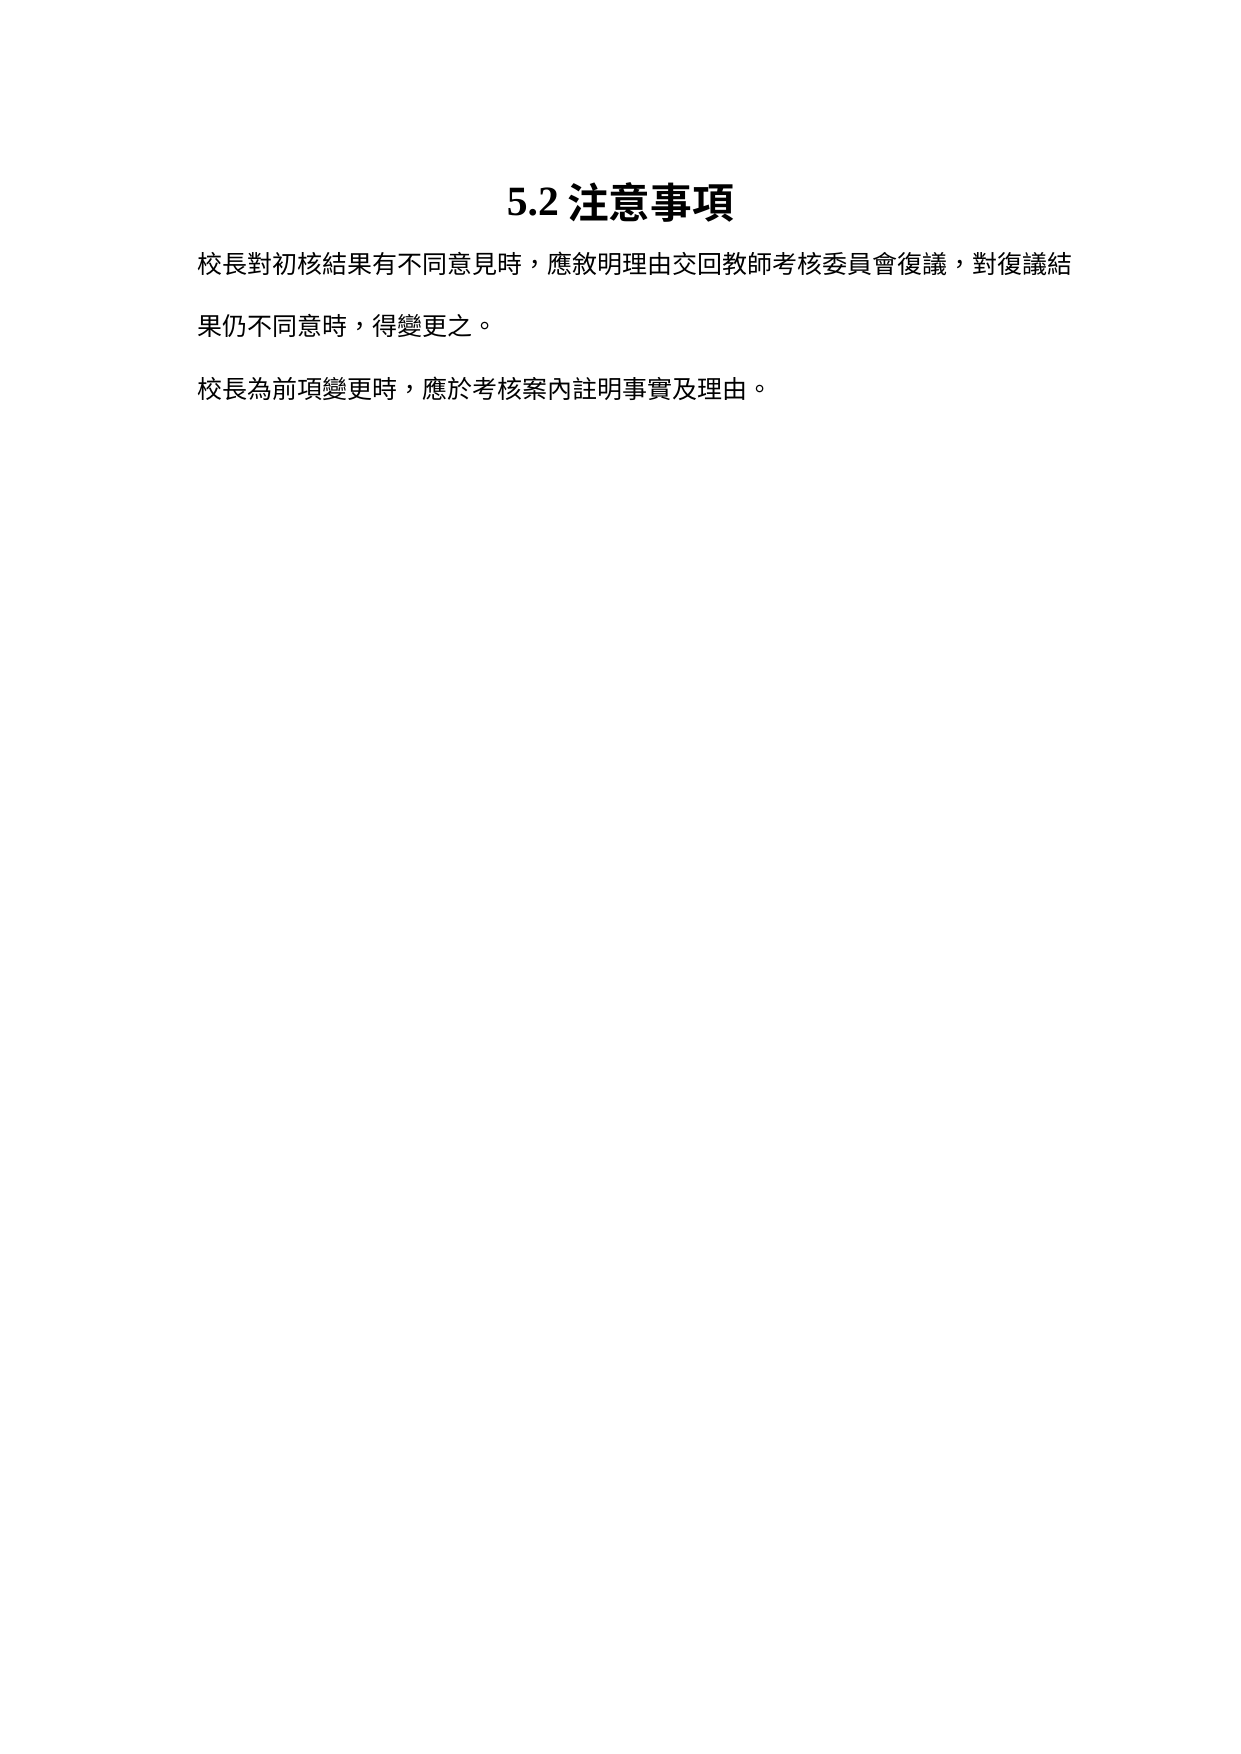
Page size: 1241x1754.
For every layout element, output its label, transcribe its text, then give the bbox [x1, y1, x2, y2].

text 校長對初核結果有不同意見時，應敘明理由交回教師考核委員會復議，對復議結果仍不同意時，得變更之。 校長為前項變更時，應於考核案內註明事實及理由。 [198, 221, 1092, 408]
text 5.2注意事項 [148, 158, 1092, 221]
